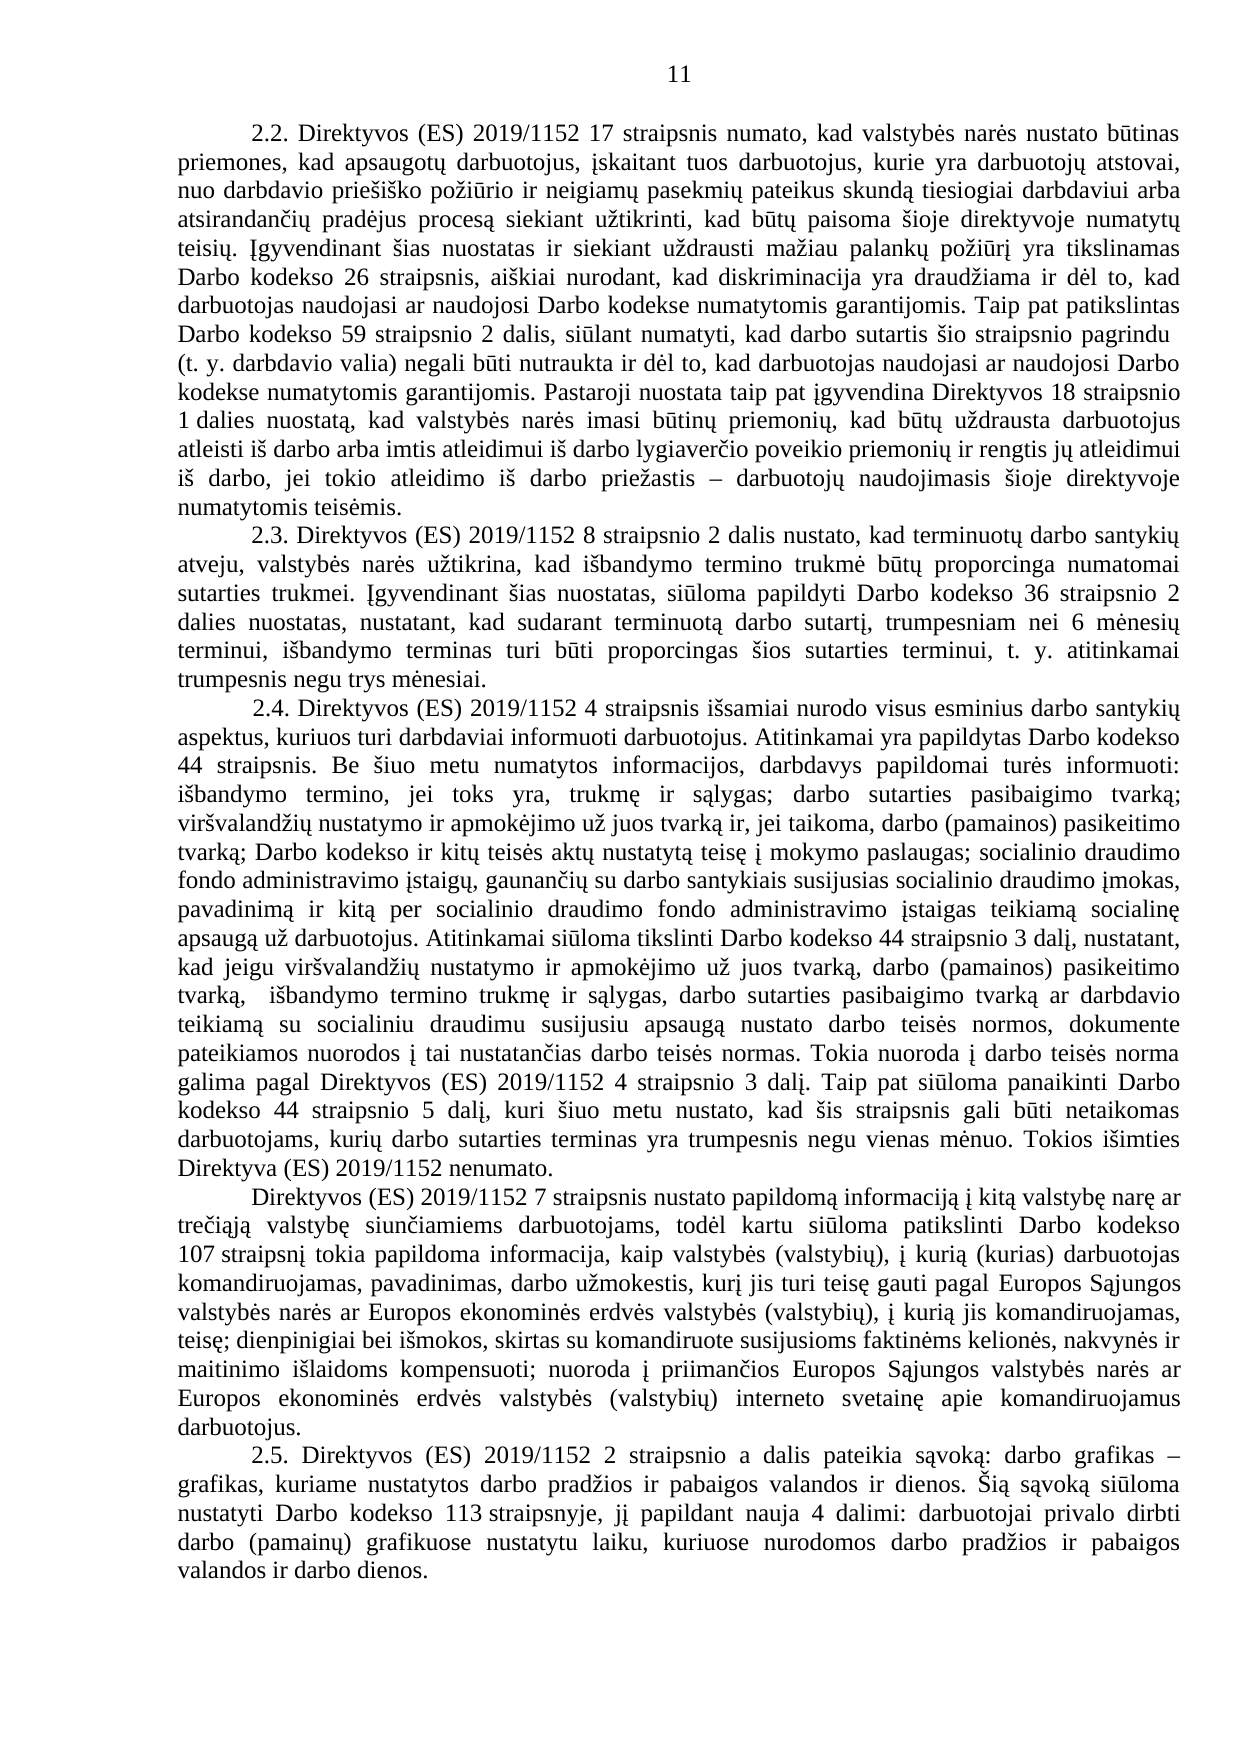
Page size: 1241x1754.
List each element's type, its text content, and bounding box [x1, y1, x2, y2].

text 2.4. Direktyvos (ES) 2019/1152 4 straipsnis išsamiai nurodo visus esminius darbo santykių aspektus, kuriuos turi darbdaviai informuoti darbuotojus. Atitinkamai yra papildytas Darbo kodekso 44 straipsnis. Be šiuo metu numatytos informacijos, darbdavys papildomai turės informuoti: išbandymo termino, jei toks yra, trukmę ir sąlygas; darbo sutarties pasibaigimo tvarką; viršvalandžių nustatymo ir apmokėjimo už juos tvarką ir, jei taikoma, darbo (pamainos) pasikeitimo tvarką; Darbo kodekso ir kitų teisės aktų nustatytą teisę į mokymo paslaugas; socialinio draudimo fondo administravimo įstaigų, gaunančių su darbo santykiais susijusias socialinio draudimo įmokas, pavadinimą ir kitą per socialinio draudimo fondo administravimo įstaigas teikiamą socialinę apsaugą už darbuotojus. Atitinkamai siūloma tikslinti Darbo kodekso 44 straipsnio 3 dalį, nustatant, kad jeigu viršvalandžių nustatymo ir apmokėjimo už juos tvarką, darbo (pamainos) pasikeitimo tvarką, išbandymo termino trukmę ir sąlygas, darbo sutarties pasibaigimo tvarką ar darbdavio teikiamą su socialiniu draudimu susijusiu apsaugą nustato darbo teisės normos, dokumente pateikiamos nuorodos į tai nustatančias darbo teisės normas. Tokia nuoroda į darbo teisės norma galima pagal Direktyvos (ES) 2019/1152 4 straipsnio 3 dalį. Taip pat siūloma panaikinti Darbo kodekso 44 straipsnio 5 dalį, kuri šiuo metu nustato, kad šis straipsnis gali būti netaikomas darbuotojams, kurių darbo sutarties terminas yra trumpesnis negu vienas mėnuo. Tokios išimties Direktyva (ES) 2019/1152 nenumato. [177, 693, 1181, 1182]
text 2.5. Direktyvos (ES) 2019/1152 2 straipsnio a dalis pateikia sąvoką: darbo grafikas – grafikas, kuriame nustatytos darbo pradžios ir pabaigos valandos ir dienos. Šią sąvoką siūloma nustatyti Darbo kodekso 113 straipsnyje, jį papildant nauja 4 dalimi: darbuotojai privalo dirbti darbo (pamainų) grafikuose nustatytu laiku, kuriuose nurodomos darbo pradžios ir pabaigos valandos ir darbo dienos. [177, 1441, 1181, 1584]
text 2.2. Direktyvos (ES) 2019/1152 17 straipsnis numato, kad valstybės narės nustato būtinas priemones, kad apsaugotų darbuotojus, įskaitant tuos darbuotojus, kurie yra darbuotojų atstovai, nuo darbdavio priešiško požiūrio ir neigiamų pasekmių pateikus skundą tiesiogiai darbdaviui arba atsirandančių pradėjus procesą siekiant užtikrinti, kad būtų paisoma šioje direktyvoje numatytų teisių. Įgyvendinant šias nuostatas ir siekiant uždrausti mažiau palankų požiūrį yra tikslinamas Darbo kodekso 26 straipsnis, aiškiai nurodant, kad diskriminacija yra draudžiama ir dėl to, kad darbuotojas naudojasi ar naudojosi Darbo kodekse numatytomis garantijomis. Taip pat patikslintas Darbo kodekso 59 straipsnio 2 dalis, siūlant numatyti, kad darbo sutartis šio straipsnio pagrindu (t. y. darbdavio valia) negali būti nutraukta ir dėl to, kad darbuotojas naudojasi ar naudojosi Darbo kodekse numatytomis garantijomis. Pastaroji nuostata taip pat įgyvendina Direktyvos 18 straipsnio 1 dalies nuostatą, kad valstybės narės imasi būtinų priemonių, kad būtų uždrausta darbuotojus atleisti iš darbo arba imtis atleidimui iš darbo lygiaverčio poveikio priemonių ir rengtis jų atleidimui iš darbo, jei tokio atleidimo iš darbo priežastis – darbuotojų naudojimasis šioje direktyvoje numatytomis teisėmis. [177, 118, 1181, 521]
text Direktyvos (ES) 2019/1152 7 straipsnis nustato papildomą informaciją į kitą valstybę narę ar trečiąją valstybę siunčiamiems darbuotojams, todėl kartu siūloma patikslinti Darbo kodekso 107 straipsnį tokia papildoma informacija, kaip valstybės (valstybių), į kurią (kurias) darbuotojas komandiruojamas, pavadinimas, darbo užmokestis, kurį jis turi teisę gauti pagal Europos Sąjungos valstybės narės ar Europos ekonominės erdvės valstybės (valstybių), į kurią jis komandiruojamas, teisę; dienpinigiai bei išmokos, skirtas su komandiruote susijusioms faktinėms kelionės, nakvynės ir maitinimo išlaidoms kompensuoti; nuoroda į priimančios Europos Sąjungos valstybės narės ar Europos ekonominės erdvės valstybės (valstybių) interneto svetainę apie komandiruojamus darbuotojus. [177, 1182, 1181, 1441]
text 2.3. Direktyvos (ES) 2019/1152 8 straipsnio 2 dalis nustato, kad terminuotų darbo santykių atveju, valstybės narės užtikrina, kad išbandymo termino trukmė būtų proporcinga numatomai sutarties trukmei. Įgyvendinant šias nuostatas, siūloma papildyti Darbo kodekso 36 straipsnio 2 dalies nuostatas, nustatant, kad sudarant terminuotą darbo sutartį, trumpesniam nei 6 mėnesių terminui, išbandymo terminas turi būti proporcingas šios sutarties terminui, t. y. atitinkamai trumpesnis negu trys mėnesiai. [177, 521, 1181, 693]
